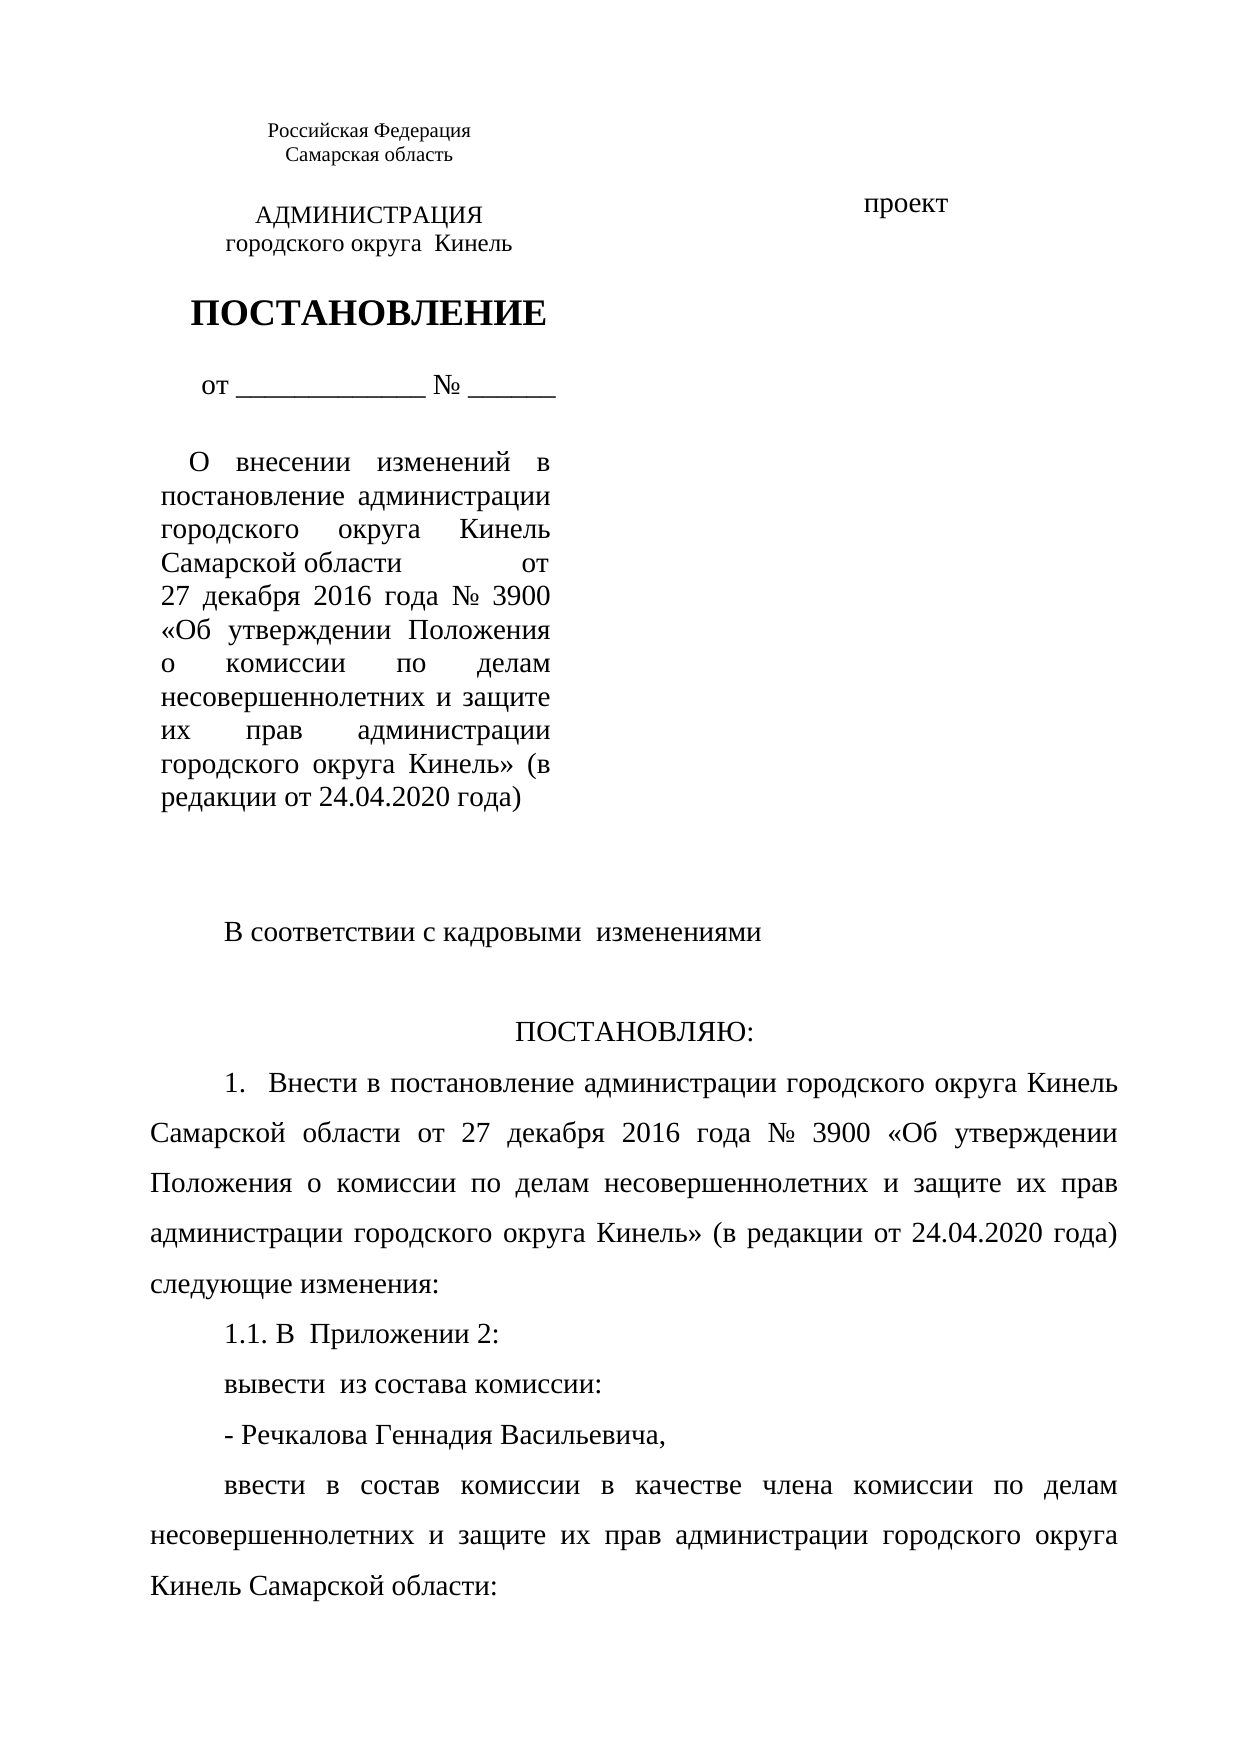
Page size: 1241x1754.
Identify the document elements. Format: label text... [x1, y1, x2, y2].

list В Приложении 2: [150, 1316, 1119, 1350]
table_header проект [650, 118, 1162, 813]
table_header Российская Федерация Самарская область АДМИНИСТРАЦИЯ городского округа Кинель ПОСТАНОВЛЕНИЕ от _____________ № ______ О внесении изменений в постановление администрации городского округа Кинель Самарской области от 27 декабря 2016 года № 3900 «Об утверждении Положения о комиссии по делам несовершеннолетних и защите их прав администрации городского округа Кинель» (в редакции от 24.04.2020 года) [89, 118, 649, 813]
text - Речкалова Геннадия Васильевича, [150, 1417, 1119, 1450]
text В соответствии с кадровыми изменениями [150, 914, 1119, 947]
list Внести в постановление администрации городского округа Кинель Самарской области от 27 декабря 2016 года № 3900 «Об утверждении Положения о комиссии по делам несовершеннолетних и защите их прав администрации городского округа Кинель» (в редакции от 24.04.2020 года) следующие изменения: [150, 1065, 1119, 1299]
text ПОСТАНОВЛЯЮ: [150, 1014, 1119, 1048]
text вывести из состава комиссии: [150, 1367, 1119, 1400]
text ввести в состав комиссии в качестве члена комиссии по делам несовершеннолетних и защите их прав администрации городского округа Кинель Самарской области: [150, 1467, 1119, 1601]
